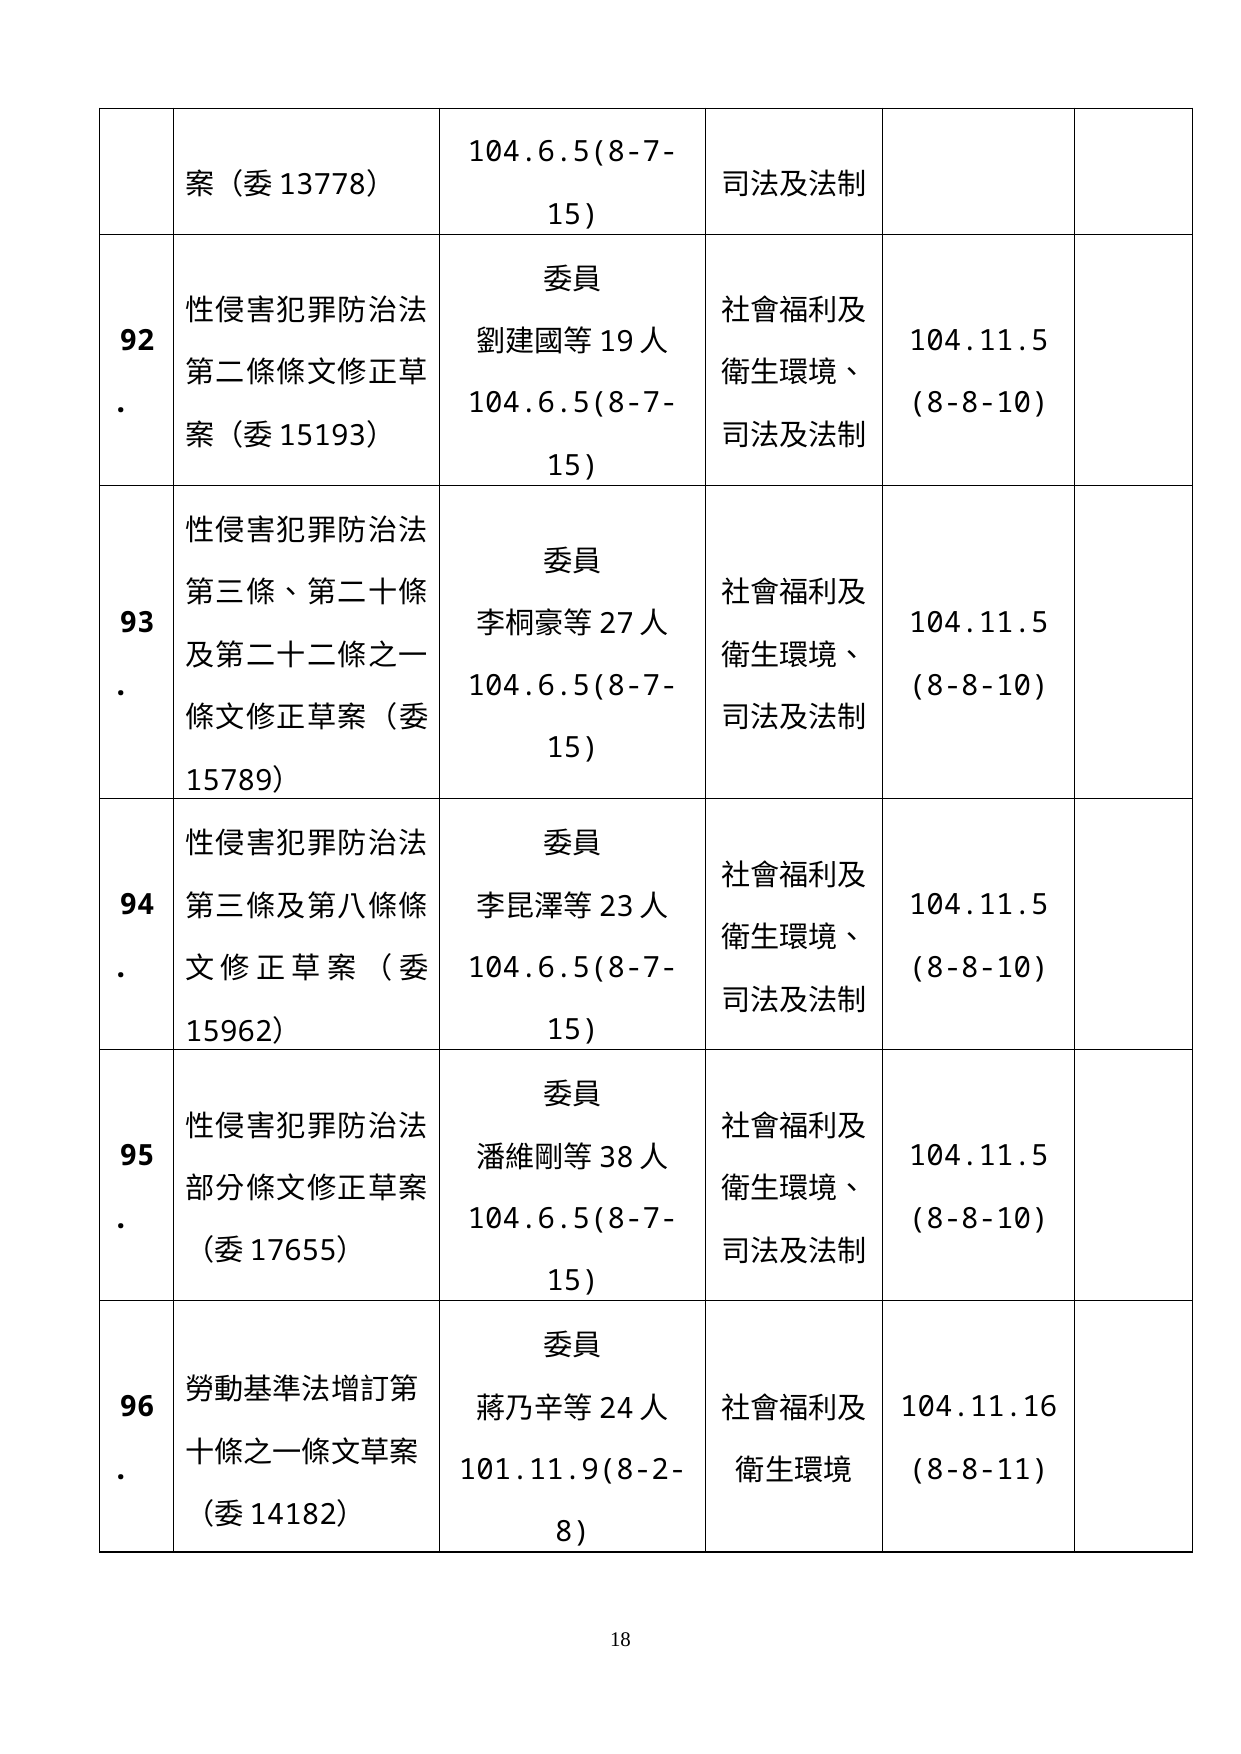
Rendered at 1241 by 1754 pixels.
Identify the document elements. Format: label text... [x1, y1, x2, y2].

table_cell 司法及法制 [706, 109, 882, 234]
table_cell 104.11.16 (8-8-11) [883, 1301, 1074, 1551]
table_cell [100, 486, 173, 798]
table_cell 性侵害犯罪防治法第三條及第八條條文修正草案（委15962） [174, 799, 439, 1049]
table_cell 104.11.5 (8-8-10) [883, 1050, 1074, 1300]
table_cell 社會福利及衛生環境、司法及法制 [706, 486, 882, 798]
table_cell 委員 潘維剛等38人104.6.5(8-7-15) [440, 1050, 705, 1300]
table_cell [1075, 1050, 1192, 1300]
table_cell 勞動基準法增訂第十條之一條文草案（委14182） [174, 1301, 439, 1551]
table_cell [1075, 799, 1192, 1049]
table_cell 案（委13778） [174, 109, 439, 234]
table_cell 104.11.5 (8-8-10) [883, 486, 1074, 798]
table_cell 性侵害犯罪防治法第三條、第二十條及第二十二條之一條文修正草案（委15789） [174, 486, 439, 798]
table_cell 社會福利及衛生環境 [706, 1301, 882, 1551]
table_cell [1075, 1301, 1192, 1551]
table_cell 104.6.5(8-7-15) [440, 109, 705, 234]
table_cell 委員 李桐豪等27人104.6.5(8-7-15) [440, 486, 705, 798]
table_cell 104.11.5 (8-8-10) [883, 799, 1074, 1049]
table_cell 104.11.5 (8-8-10) [883, 235, 1074, 485]
table_cell [883, 109, 1074, 234]
table_cell [1075, 486, 1192, 798]
table_cell 社會福利及衛生環境、司法及法制 [706, 235, 882, 485]
table_cell 委員 劉建國等19人104.6.5(8-7-15) [440, 235, 705, 485]
table_cell [100, 109, 173, 234]
table_cell [1075, 235, 1192, 485]
table_cell 委員 蔣乃辛等24人101.11.9(8-2-8) [440, 1301, 705, 1551]
table_cell 社會福利及衛生環境、司法及法制 [706, 799, 882, 1049]
table_cell 委員 李昆澤等23人104.6.5(8-7-15) [440, 799, 705, 1049]
table_cell 性侵害犯罪防治法第二條條文修正草案（委15193） [174, 235, 439, 485]
table_cell 性侵害犯罪防治法部分條文修正草案（委17655） [174, 1050, 439, 1300]
table_cell [100, 235, 173, 485]
table_cell 社會福利及衛生環境、司法及法制 [706, 1050, 882, 1300]
table_cell [100, 1301, 173, 1551]
table_cell [100, 1050, 173, 1300]
table_cell [1075, 109, 1192, 234]
table_cell [100, 799, 173, 1049]
